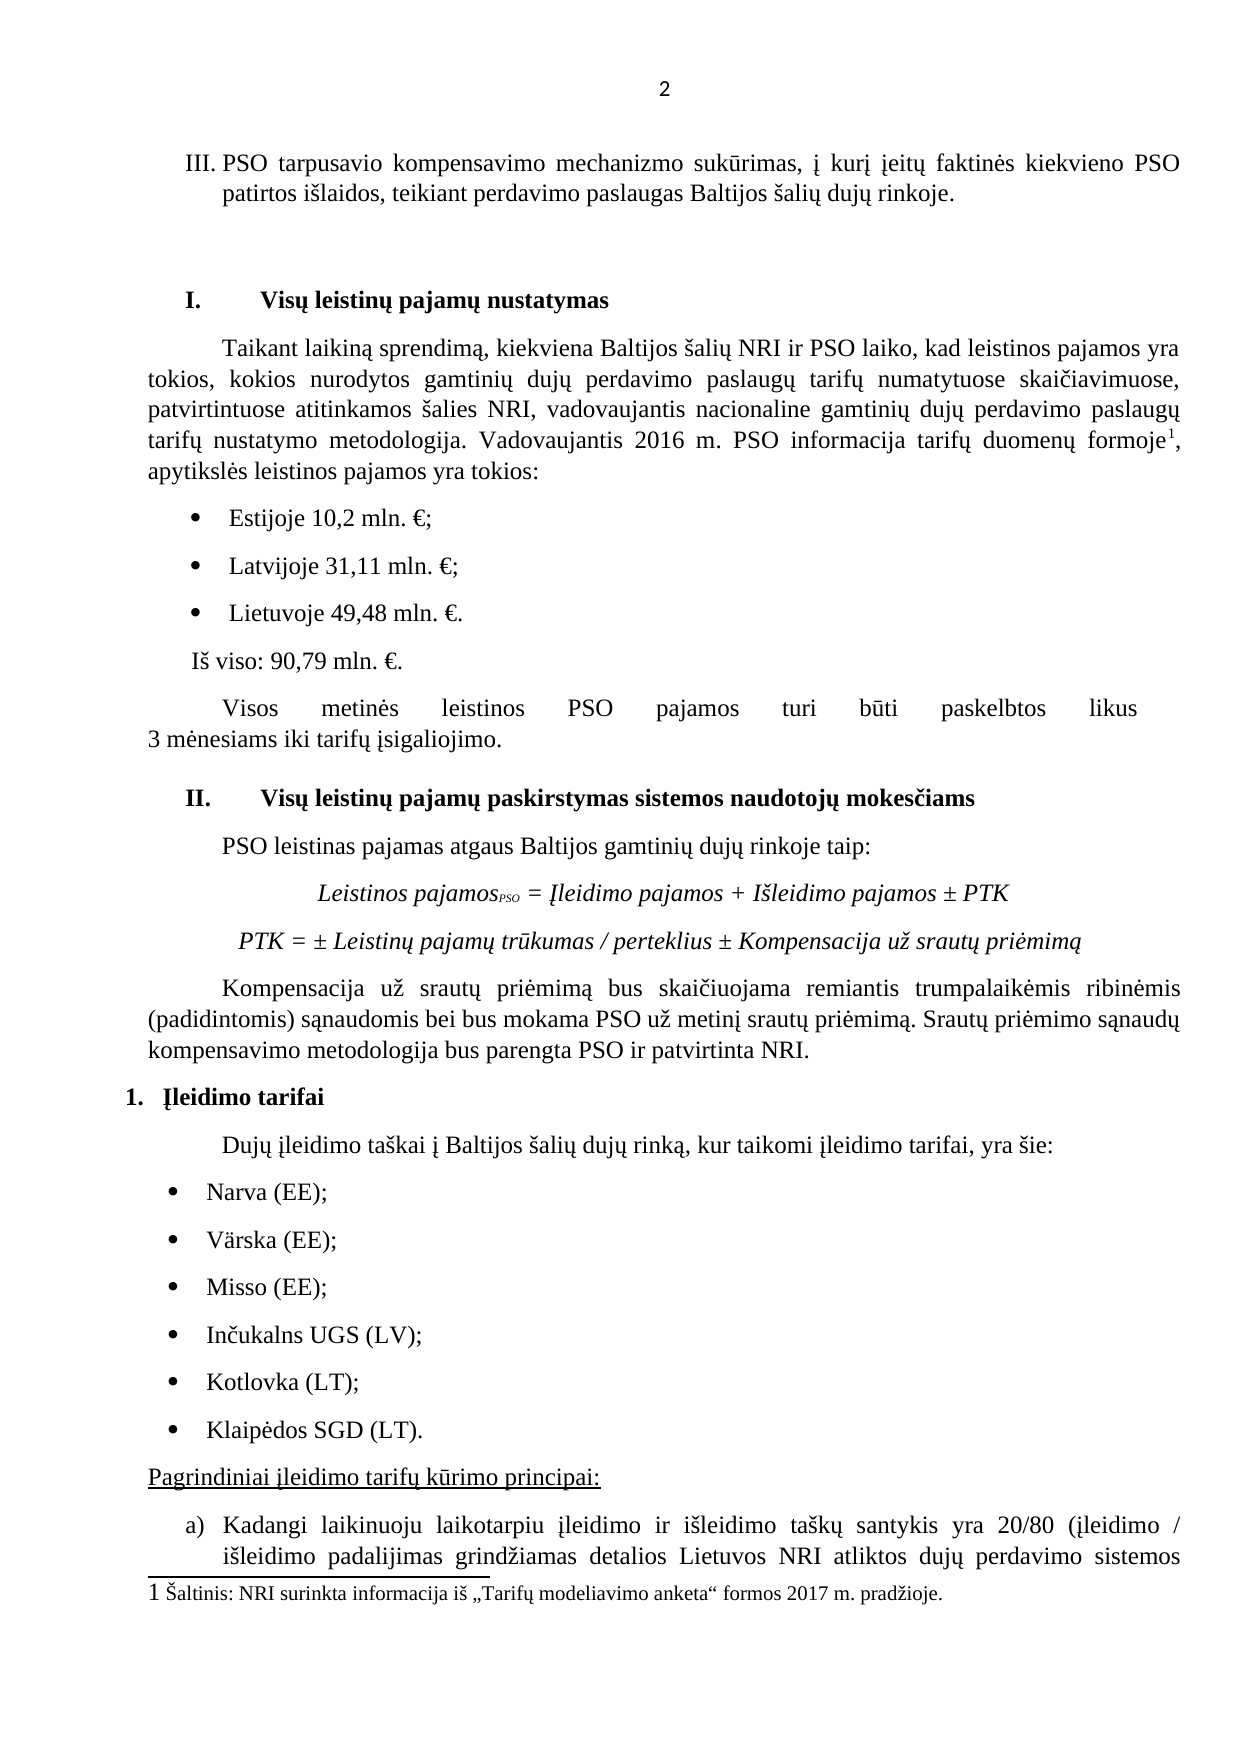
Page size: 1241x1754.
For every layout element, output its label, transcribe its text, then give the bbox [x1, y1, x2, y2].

text Iš viso: 90,79 mln. €. [191, 646, 1181, 674]
text PSO leistinas pajamas atgaus Baltijos gamtinių dujų rinkoje taip: [148, 831, 1181, 860]
text  Lietuvoje 49,48 mln. €. [191, 598, 1181, 627]
text Leistinos pajamosPSO = Įleidimo pajamos + Išleidimo pajamos ± PTK [148, 878, 1181, 907]
text  Inčukalns UGS (LV); [168, 1320, 1181, 1349]
text  Kotlovka (LT); [168, 1367, 1181, 1396]
text PTK = ± Leistinų pajamų trūkumas / perteklius ± Kompensacija už srautų priėmimą [148, 926, 1181, 955]
text  Klaipėdos SGD (LT). [168, 1415, 1181, 1444]
text I. Visų leistinų pajamų nustatymas [185, 285, 1181, 314]
text Pagrindiniai įleidimo tarifų kūrimo principai: [148, 1462, 1181, 1491]
text a) Kadangi laikinuoju laikotarpiu įleidimo ir išleidimo taškų santykis yra 20/80 (įleidimo / išleidimo padalijimas grindžiamas detalios Lietuvos NRI atliktos dujų perdavimo sistemos [185, 1510, 1181, 1569]
text  Narva (EE); [168, 1177, 1181, 1206]
text II. Visų leistinų pajamų paskirstymas sistemos naudotojų mokesčiams [185, 783, 1181, 812]
text Dujų įleidimo taškai į Baltijos šalių dujų rinką, kur taikomi įleidimo tarifai, yra šie: [125, 1130, 1181, 1159]
text  Misso (EE); [168, 1272, 1181, 1301]
text  Värska (EE); [168, 1225, 1181, 1254]
text Visos metinės leistinos PSO pajamos turi būti paskelbtos likus 3 mėnesiams iki tarifų įsigaliojimo. [148, 693, 1181, 753]
text III. PSO tarpusavio kompensavimo mechanizmo sukūrimas, į kurį įeitų faktinės kiekvieno PSO patirtos išlaidos, teikiant perdavimo paslaugas Baltijos šalių dujų rinkoje. [185, 148, 1181, 207]
text 1. Įleidimo tarifai [125, 1082, 1181, 1111]
text Kompensacija už srautų priėmimą bus skaičiuojama remiantis trumpalaikėmis ribinėmis (padidintomis) sąnaudomis bei bus mokama PSO už metinį srautų priėmimą. Srautų priėmimo sąnaudų kompensavimo metodologija bus parengta PSO ir patvirtinta NRI. [148, 973, 1181, 1064]
text Taikant laikiną sprendimą, kiekviena Baltijos šalių NRI ir PSO laiko, kad leistinos pajamos yra tokios, kokios nurodytos gamtinių dujų perdavimo paslaugų tarifų numatytuose skaičiavimuose, patvirtintuose atitinkamos šalies NRI, vadovaujantis nacionaline gamtinių dujų perdavimo paslaugų tarifų nustatymo metodologija. Vadovaujantis 2016 m. PSO informacija tarifų duomenų formoje, apytikslės leistinos pajamos yra tokios: [148, 333, 1181, 484]
text  Estijoje 10,2 mln. €; [191, 503, 1181, 532]
text  Latvijoje 31,11 mln. €; [191, 551, 1181, 579]
text Šaltinis: NRI surinkta informacija iš „Tarifų modeliavimo anketa“ formos 2017 m. pradžioje. [148, 1577, 1181, 1606]
